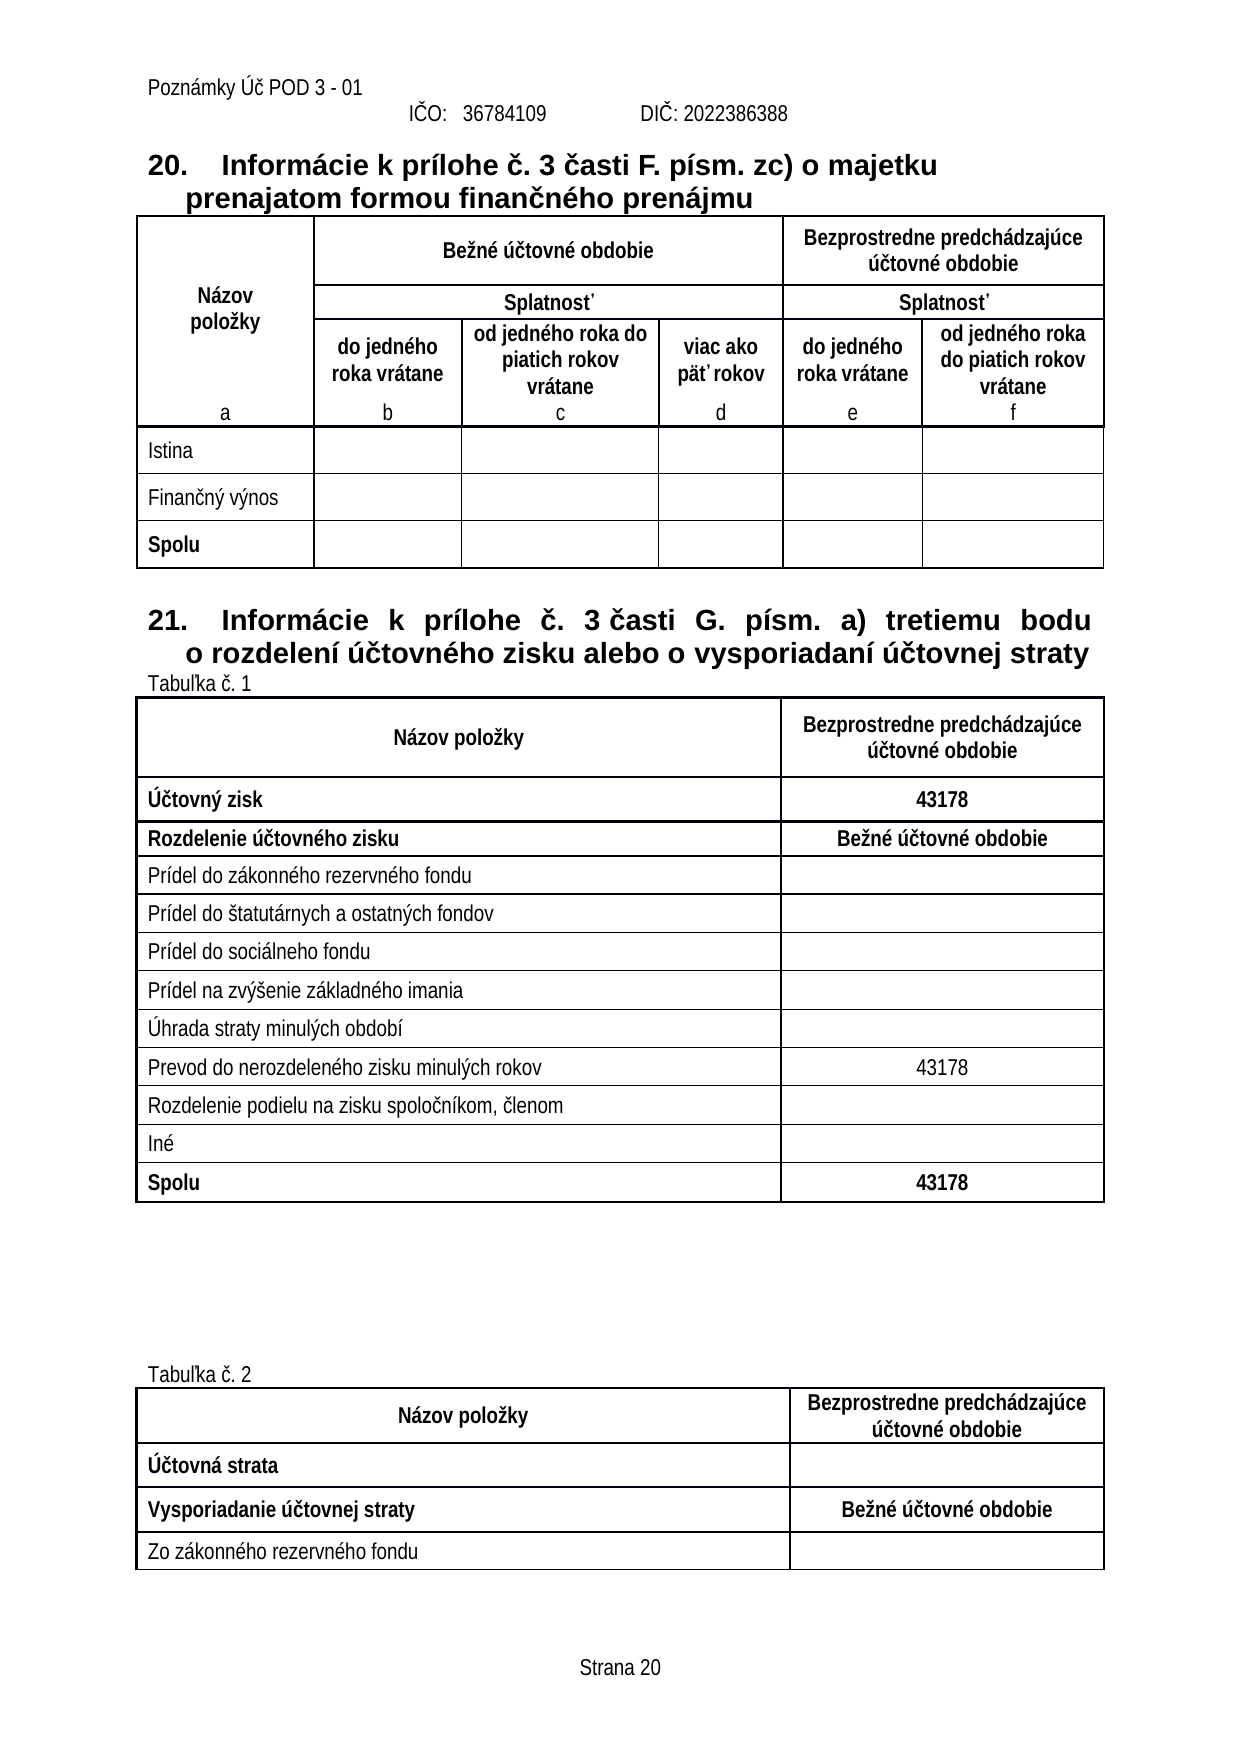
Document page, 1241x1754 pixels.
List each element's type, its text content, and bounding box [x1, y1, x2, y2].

table_cell [782, 857, 1103, 893]
table_header Bežné účtovné obdobie [315, 217, 782, 283]
table_cell c [463, 399, 658, 425]
title Informácie k prílohe č. 3 časti F. písm. zc) o majetku prenajatom formou finančného prenájmu [148, 148, 1092, 215]
table_header Názov položky [138, 1389, 789, 1442]
table_cell do jedného roka vrátane [784, 320, 921, 399]
table_cell [659, 474, 782, 520]
table_cell [782, 933, 1103, 970]
table_cell Prídel do štatutárnych a ostatných fondov [138, 895, 780, 932]
table_cell [923, 474, 1103, 520]
table_cell 43178 [782, 1163, 1103, 1201]
table_cell [923, 521, 1103, 567]
table_cell [782, 1010, 1103, 1047]
table_cell [791, 1444, 1103, 1486]
table_cell [659, 521, 782, 567]
table_cell [784, 521, 922, 567]
table_cell Bežné účtovné obdobie [791, 1488, 1103, 1531]
table_cell viac ako päť rokov [660, 320, 782, 399]
table_cell [784, 428, 922, 473]
table_cell [462, 521, 658, 567]
table_cell Prídel na zvýšenie základného imania [138, 971, 780, 1008]
table_cell [784, 474, 922, 520]
table_cell [659, 428, 782, 473]
table_cell [315, 428, 461, 473]
table_cell [782, 1125, 1103, 1162]
table_cell Spolu [138, 1163, 780, 1201]
table_cell Spolu [138, 521, 313, 567]
table_cell Istina [138, 428, 313, 473]
table_cell d [660, 399, 782, 425]
table_cell Zo zákonného rezervného fondu [138, 1533, 789, 1569]
table_cell [315, 521, 461, 567]
table_cell od jedného roka do piatich rokov vrátane [463, 320, 658, 399]
text Tabuľka č. 2 [148, 1361, 1092, 1387]
table_cell [315, 474, 461, 520]
title Informácie k prílohe č. 3 časti G. písm. a) tretiemu bodu o rozdelení účtovného zisku alebo o vysporiadaní účtovnej straty [148, 603, 1092, 670]
table_cell Splatnosť [784, 286, 1103, 318]
table_cell [791, 1533, 1103, 1569]
table_cell 43178 [782, 1048, 1103, 1085]
table_cell Finančný výnos [138, 474, 313, 520]
table_cell Splatnosť [315, 286, 782, 318]
table_cell Účtovný zisk [138, 778, 780, 820]
table_cell Prídel do zákonného rezervného fondu [138, 857, 780, 893]
table_cell od jedného roka do piatich rokov vrátane [923, 320, 1103, 399]
table_cell Vysporiadanie účtovnej straty [138, 1488, 789, 1531]
table_cell [782, 895, 1103, 932]
table_cell [923, 428, 1103, 473]
table_header Bezprostredne predchádzajúce účtovné obdobie [782, 699, 1103, 776]
table_header Bezprostredne predchádzajúce účtovné obdobie [791, 1389, 1103, 1442]
table_cell Účtovná strata [138, 1444, 789, 1486]
table_cell [782, 971, 1103, 1008]
table_header Názov položky [138, 699, 780, 776]
table_cell Rozdelenie účtovného zisku [138, 823, 780, 855]
table_cell [462, 474, 658, 520]
text Tabuľka č. 1 [148, 670, 1092, 696]
table_header Bezprostredne predchádzajúce účtovné obdobie [784, 217, 1103, 283]
table_cell do jedného roka vrátane [315, 320, 461, 399]
table_cell b [315, 399, 461, 425]
table_cell Iné [138, 1125, 780, 1162]
table_cell 43178 [782, 778, 1103, 820]
table_header Názov položky [138, 217, 313, 399]
table_cell [782, 1086, 1103, 1124]
table_cell Prídel do sociálneho fondu [138, 933, 780, 970]
table_cell e [784, 399, 921, 425]
table_cell Bežné účtovné obdobie [782, 823, 1103, 855]
table_cell Úhrada straty minulých období [138, 1010, 780, 1047]
table_cell f [923, 399, 1103, 425]
table_cell Rozdelenie podielu na zisku spoločníkom, členom [138, 1086, 780, 1124]
table_cell [462, 428, 658, 473]
table_cell Prevod do nerozdeleného zisku minulých rokov [138, 1048, 780, 1085]
table_cell a [138, 399, 313, 425]
